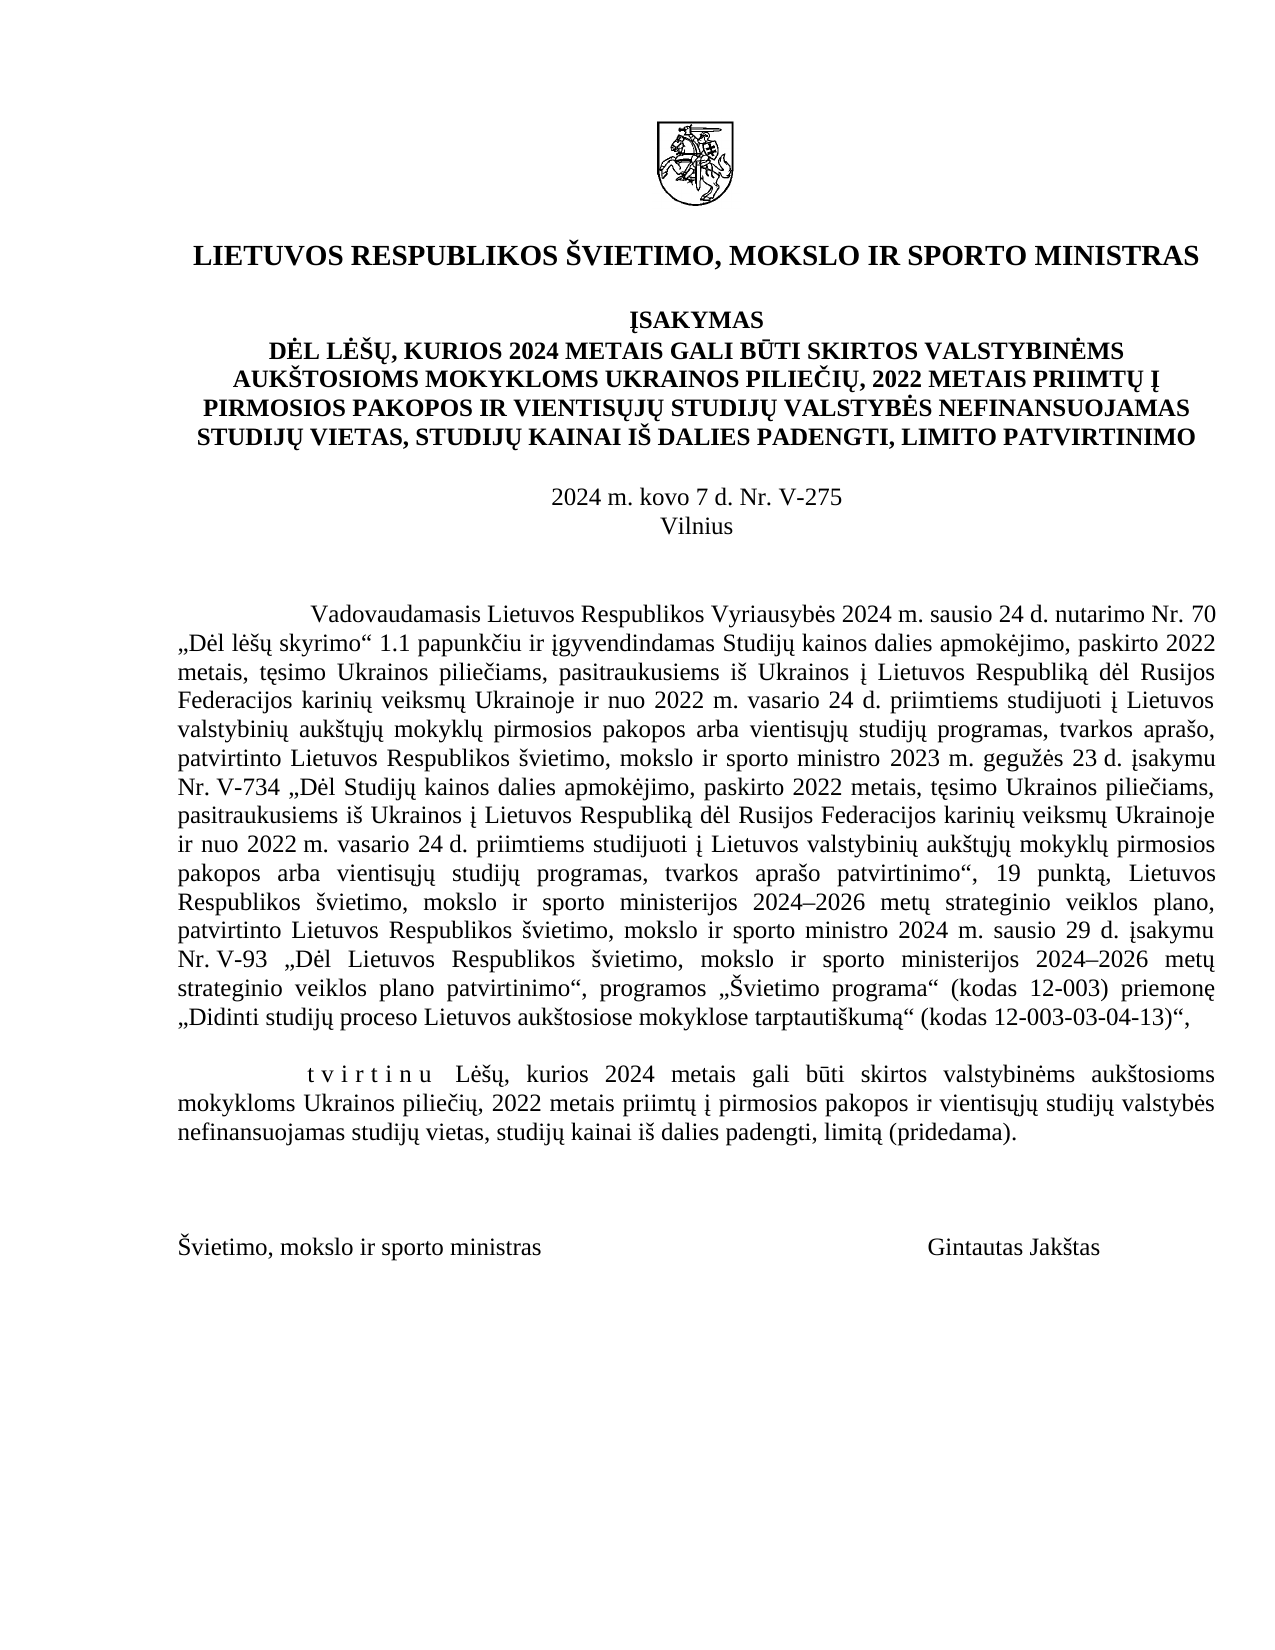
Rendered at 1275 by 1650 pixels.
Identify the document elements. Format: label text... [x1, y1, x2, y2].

text Vilnius [177, 511, 1216, 539]
text tvirtinu Lėšų, kurios 2024 metais gali būti skirtos valstybinėms aukštosioms mokykloms Ukrainos piliečių, 2022 metais priimtų į pirmosios pakopos ir vientisųjų studijų valstybės nefinansuojamas studijų vietas, studijų kainai iš dalies padengti, limitą (pridedama). [177, 1059, 1216, 1146]
text Švietimo, mokslo ir sporto ministras Gintautas Jakštas [177, 1232, 1216, 1261]
text ĮSAKYMAS [177, 305, 1216, 333]
text LIETUVOS RESPUBLIKOS ŠVIETIMO, MOKSLO IR SPORTO MINISTRAS [177, 238, 1216, 271]
text Vadovaudamasis Lietuvos Respublikos Vyriausybės 2024 m. sausio 24 d. nutarimo Nr. 70 „Dėl lėšų skyrimo“ 1.1 papunkčiu ir įgyvendindamas Studijų kainos dalies apmokėjimo, paskirto 2022 metais, tęsimo Ukrainos piliečiams, pasitraukusiems iš Ukrainos į Lietuvos Respubliką dėl Rusijos Federacijos karinių veiksmų Ukrainoje ir nuo 2022 m. vasario 24 d. priimtiems studijuoti į Lietuvos valstybinių aukštųjų mokyklų pirmosios pakopos arba vientisųjų studijų programas, tvarkos aprašo, patvirtinto Lietuvos Respublikos švietimo, mokslo ir sporto ministro 2023 m. gegužės 23 d. įsakymu Nr. V-734 „Dėl Studijų kainos dalies apmokėjimo, paskirto 2022 metais, tęsimo Ukrainos piliečiams, pasitraukusiems iš Ukrainos į Lietuvos Respubliką dėl Rusijos Federacijos karinių veiksmų Ukrainoje ir nuo 2022 m. vasario 24 d. priimtiems studijuoti į Lietuvos valstybinių aukštųjų mokyklų pirmosios pakopos arba vientisųjų studijų programas, tvarkos aprašo patvirtinimo“, 19 punktą, Lietuvos Respublikos švietimo, mokslo ir sporto ministerijos 2024–2026 metų strateginio veiklos plano, patvirtinto Lietuvos Respublikos švietimo, mokslo ir sporto ministro 2024 m. sausio 29 d. įsakymu Nr. V-93 „Dėl Lietuvos Respublikos švietimo, mokslo ir sporto ministerijos 2024–2026 metų strateginio veiklos plano patvirtinimo“, programos „Švietimo programa“ (kodas 12-003) priemonę „Didinti studijų proceso Lietuvos aukštosiose mokyklose tarptautiškumą“ (kodas 12-003-03-04-13)“, [177, 599, 1216, 1031]
text DĖL Lėšų, kurios 2024 metais gali būti skirtos valstybinėms aukštosioms mokykloms Ukrainos piliečių, 2022 metais priimtų į pirmosios pakopos ir vientisųjų studijų valstybės nefinansuojamas studijų vietas, studijų kainai iš dalies padengti, limito Patvirtinimo [177, 336, 1216, 451]
subtitle 2024 m. kovo 7 d. Nr. V-275 [177, 482, 1216, 511]
